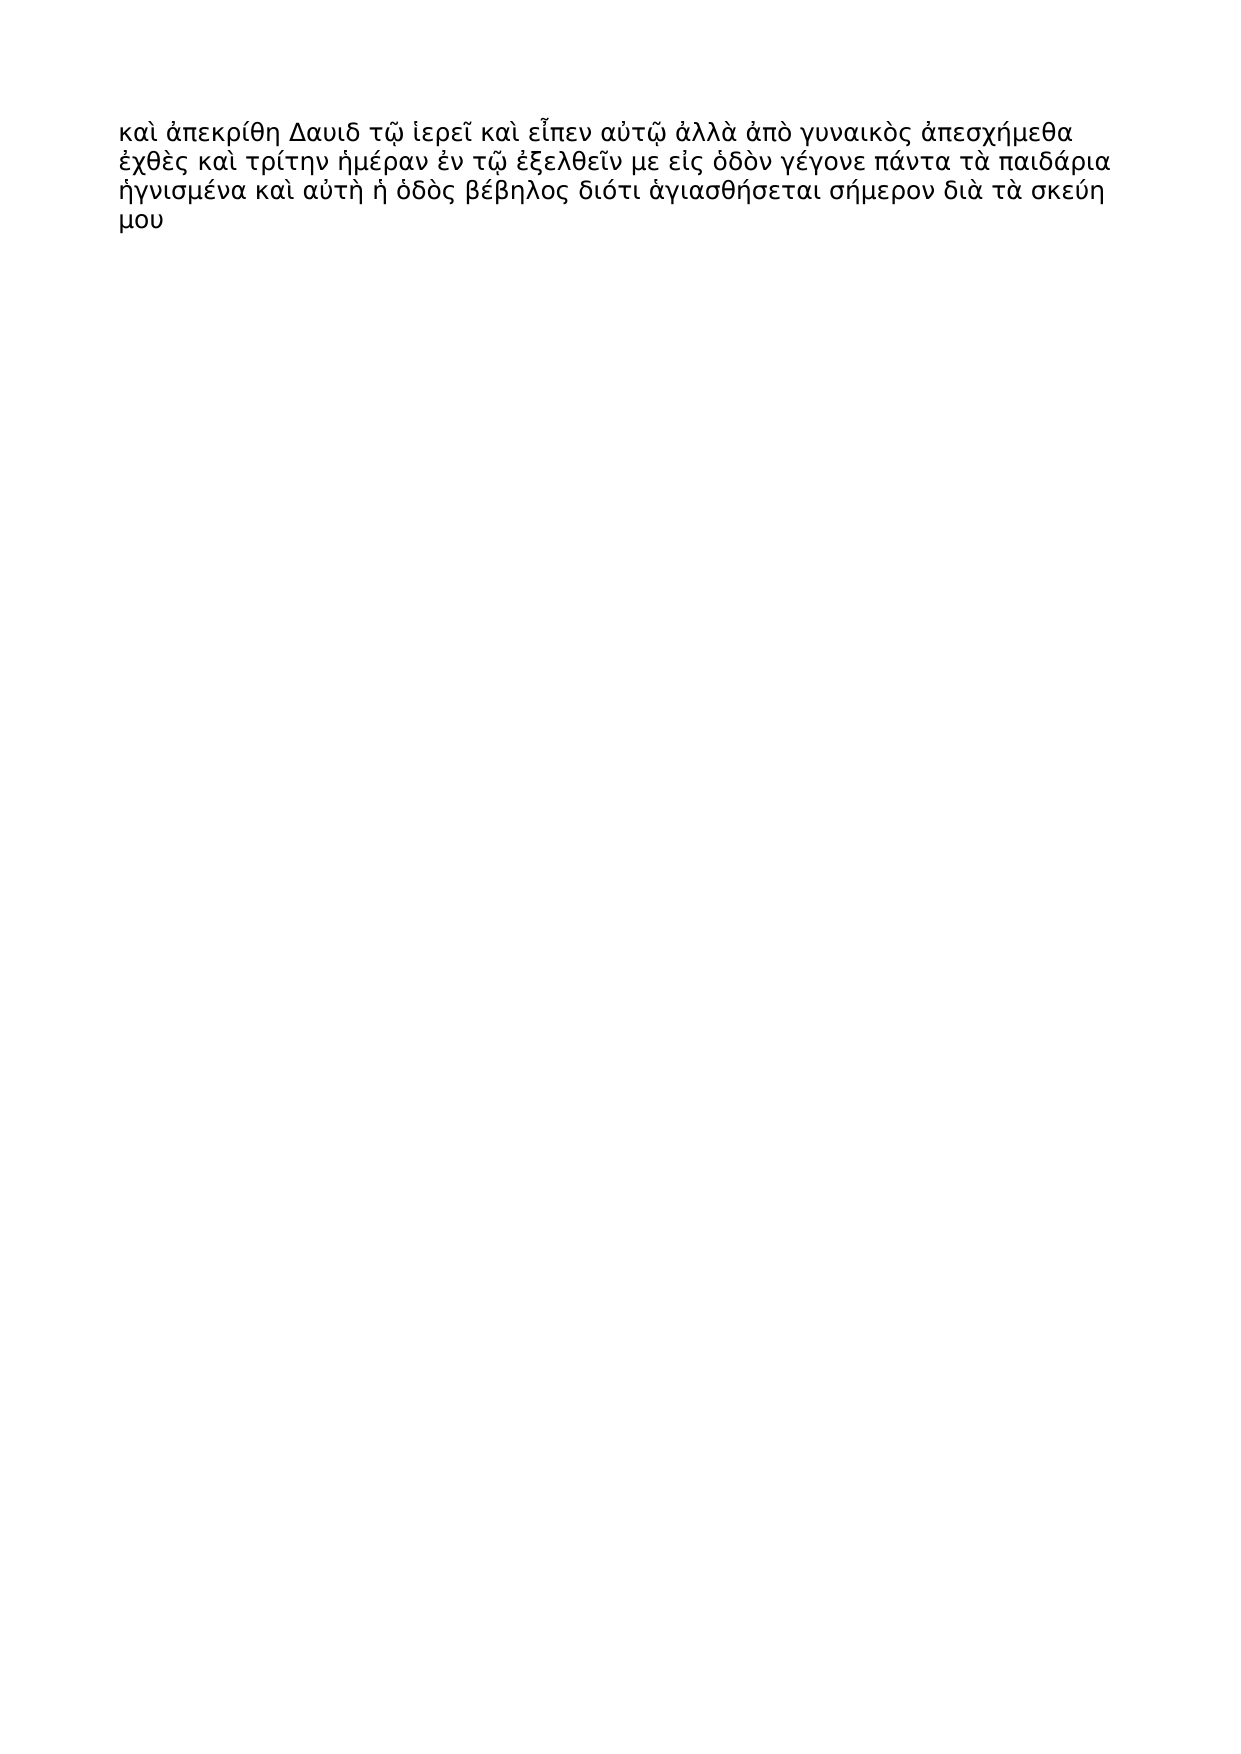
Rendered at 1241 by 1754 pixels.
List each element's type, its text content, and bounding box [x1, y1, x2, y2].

text καὶ ἀπεκρίθη Δαυιδ τῷ ἱερεῖ καὶ εἶπεν αὐτῷ ἀλλὰ ἀπὸ γυναικὸς ἀπεσχήμεθα ἐχθὲς καὶ τρίτην ἡμέραν ἐν τῷ ἐξελθεῖν με εἰς ὁδὸν γέγονε πάντα τὰ παιδάρια ἡγνισμένα καὶ αὐτὴ ἡ ὁδὸς βέβηλος διότι ἁγιασθήσεται σήμερον διὰ τὰ σκεύη μου [118, 118, 1122, 235]
